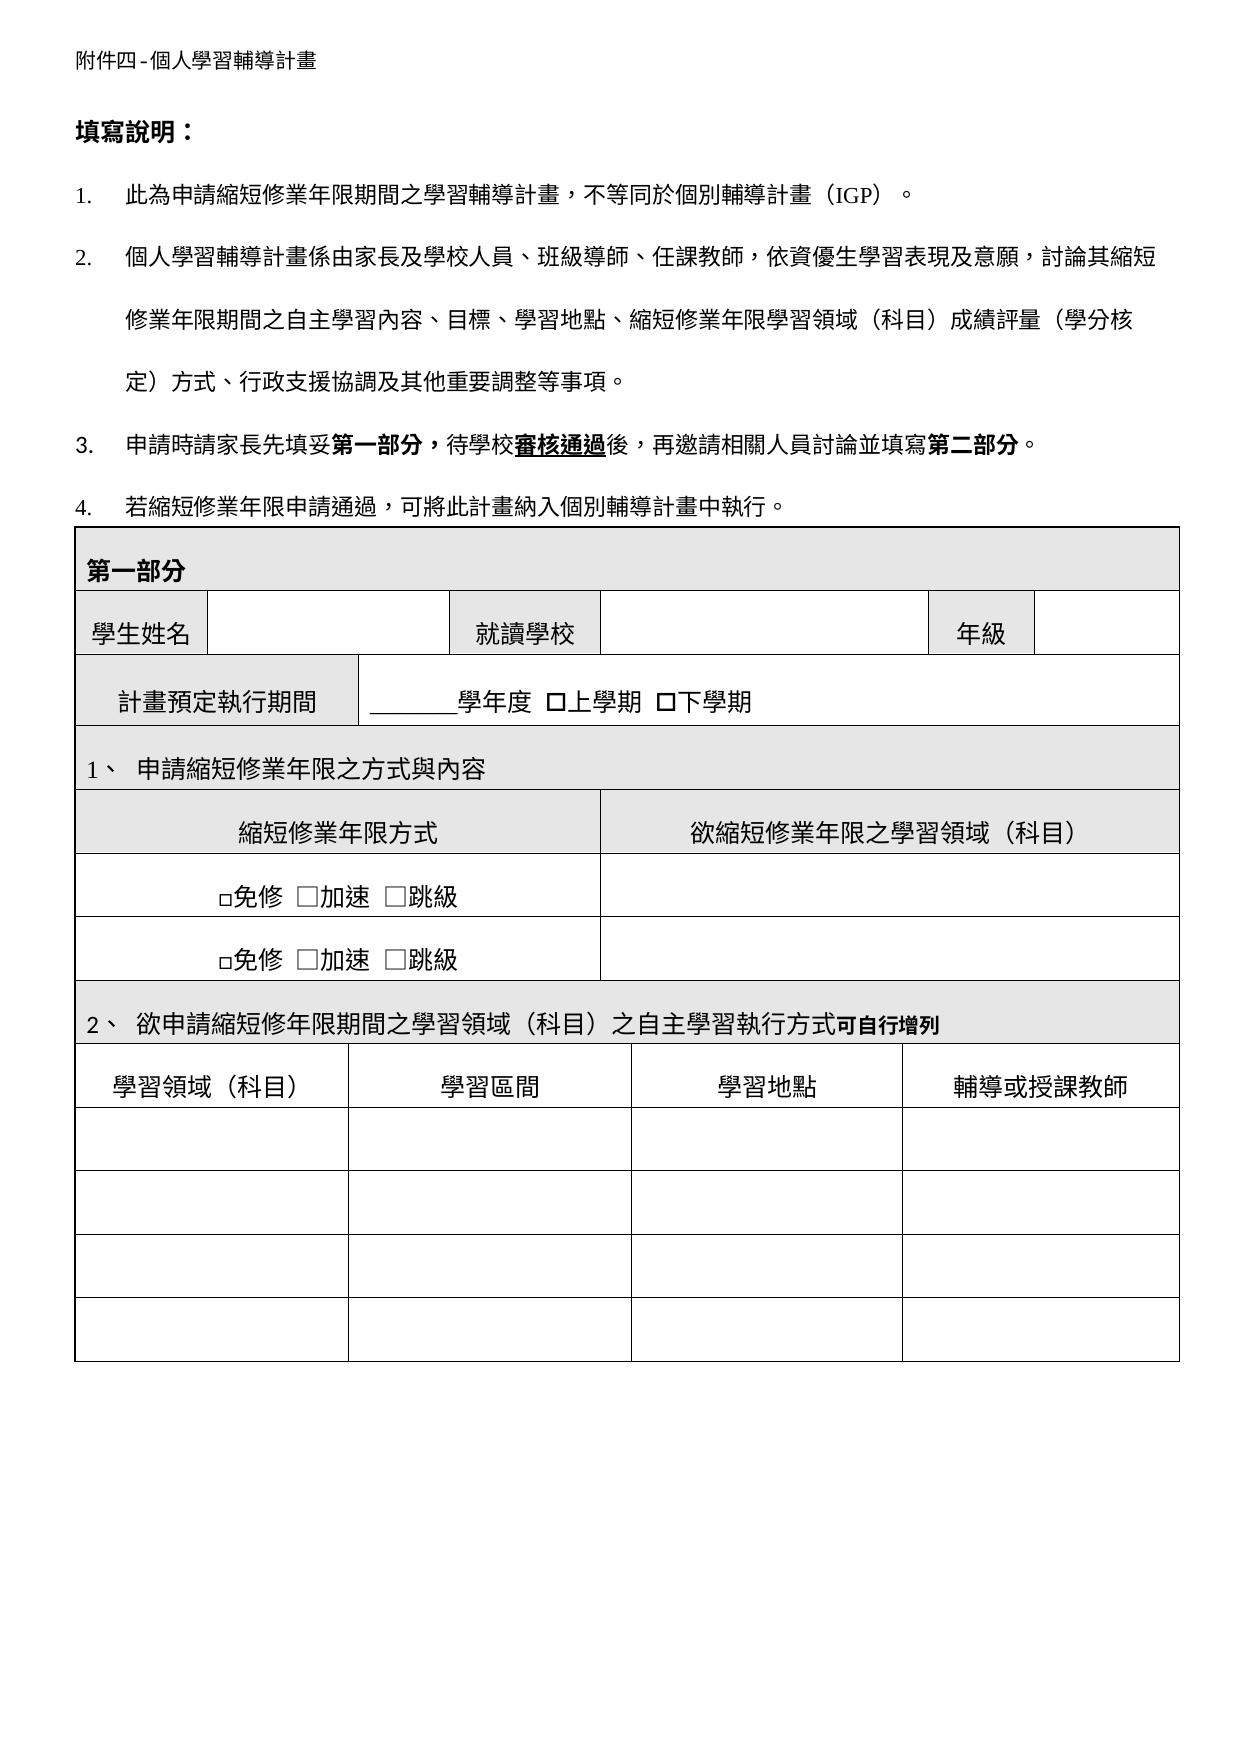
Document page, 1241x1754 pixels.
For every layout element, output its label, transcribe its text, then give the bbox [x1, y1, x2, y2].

text 填寫說明： [75, 89, 1165, 151]
list 申請時請家長先填妥第一部分，待學校審核通過後，再邀請相關人員討論並填寫第二部分。 [75, 401, 1165, 464]
table_cell 學習區間 [349, 1044, 631, 1107]
table_cell [76, 1171, 348, 1234]
table_cell [632, 1171, 902, 1234]
table_cell [76, 1108, 348, 1170]
table_cell [601, 854, 1179, 916]
table_cell 欲申請縮短修年限期間之學習領域（科目）之自主學習執行方式可自行增列 [76, 981, 1179, 1043]
table_header 第一部分 [76, 528, 1179, 590]
table_cell [632, 1298, 902, 1361]
table_cell □免修 □加速 □跳級 [76, 854, 600, 916]
list 個人學習輔導計畫係由家長及學校人員、班級導師、任課教師，依資優生學習表現及意願，討論其縮短修業年限期間之自主學習內容、目標、學習地點、縮短修業年限學習領域（科目）成績評量（學分核定）方式、行政支援協調及其他重要調整等事項。 [75, 214, 1165, 401]
table_cell [208, 591, 449, 653]
table_cell □免修 □加速 □跳級 [76, 917, 600, 979]
table_cell [601, 591, 928, 653]
table_cell [349, 1171, 631, 1234]
table_cell 欲縮短修業年限之學習領域（科目） [601, 790, 1179, 852]
table_cell 年級 [929, 591, 1034, 653]
table_cell [632, 1235, 902, 1297]
table_cell [76, 1235, 348, 1297]
table_cell 學習領域（科目） [76, 1044, 348, 1107]
table_cell [903, 1108, 1179, 1170]
table_cell 學生姓名 [76, 591, 207, 653]
table_cell [76, 1298, 348, 1361]
list 此為申請縮短修業年限期間之學習輔導計畫，不等同於個別輔導計畫（IGP）。 [75, 151, 1165, 214]
table_cell 計畫預定執行期間 [76, 655, 358, 725]
table_cell _______學年度 上學期 下學期 [359, 655, 1179, 725]
table_cell 縮短修業年限方式 [76, 790, 600, 852]
table_cell 就讀學校 [450, 591, 600, 653]
table_cell [349, 1108, 631, 1170]
table_cell [903, 1235, 1179, 1297]
table_cell 學習地點 [632, 1044, 902, 1107]
table_cell [601, 917, 1179, 979]
table_cell [1035, 591, 1179, 653]
list 若縮短修業年限申請通過，可將此計畫納入個別輔導計畫中執行。 [75, 464, 1165, 526]
table_cell [349, 1298, 631, 1361]
table_cell [632, 1108, 902, 1170]
table_cell [349, 1235, 631, 1297]
table_cell 輔導或授課教師 [903, 1044, 1179, 1107]
table_cell 申請縮短修業年限之方式與內容 [76, 726, 1179, 789]
table_cell [903, 1171, 1179, 1234]
table_cell [903, 1298, 1179, 1361]
